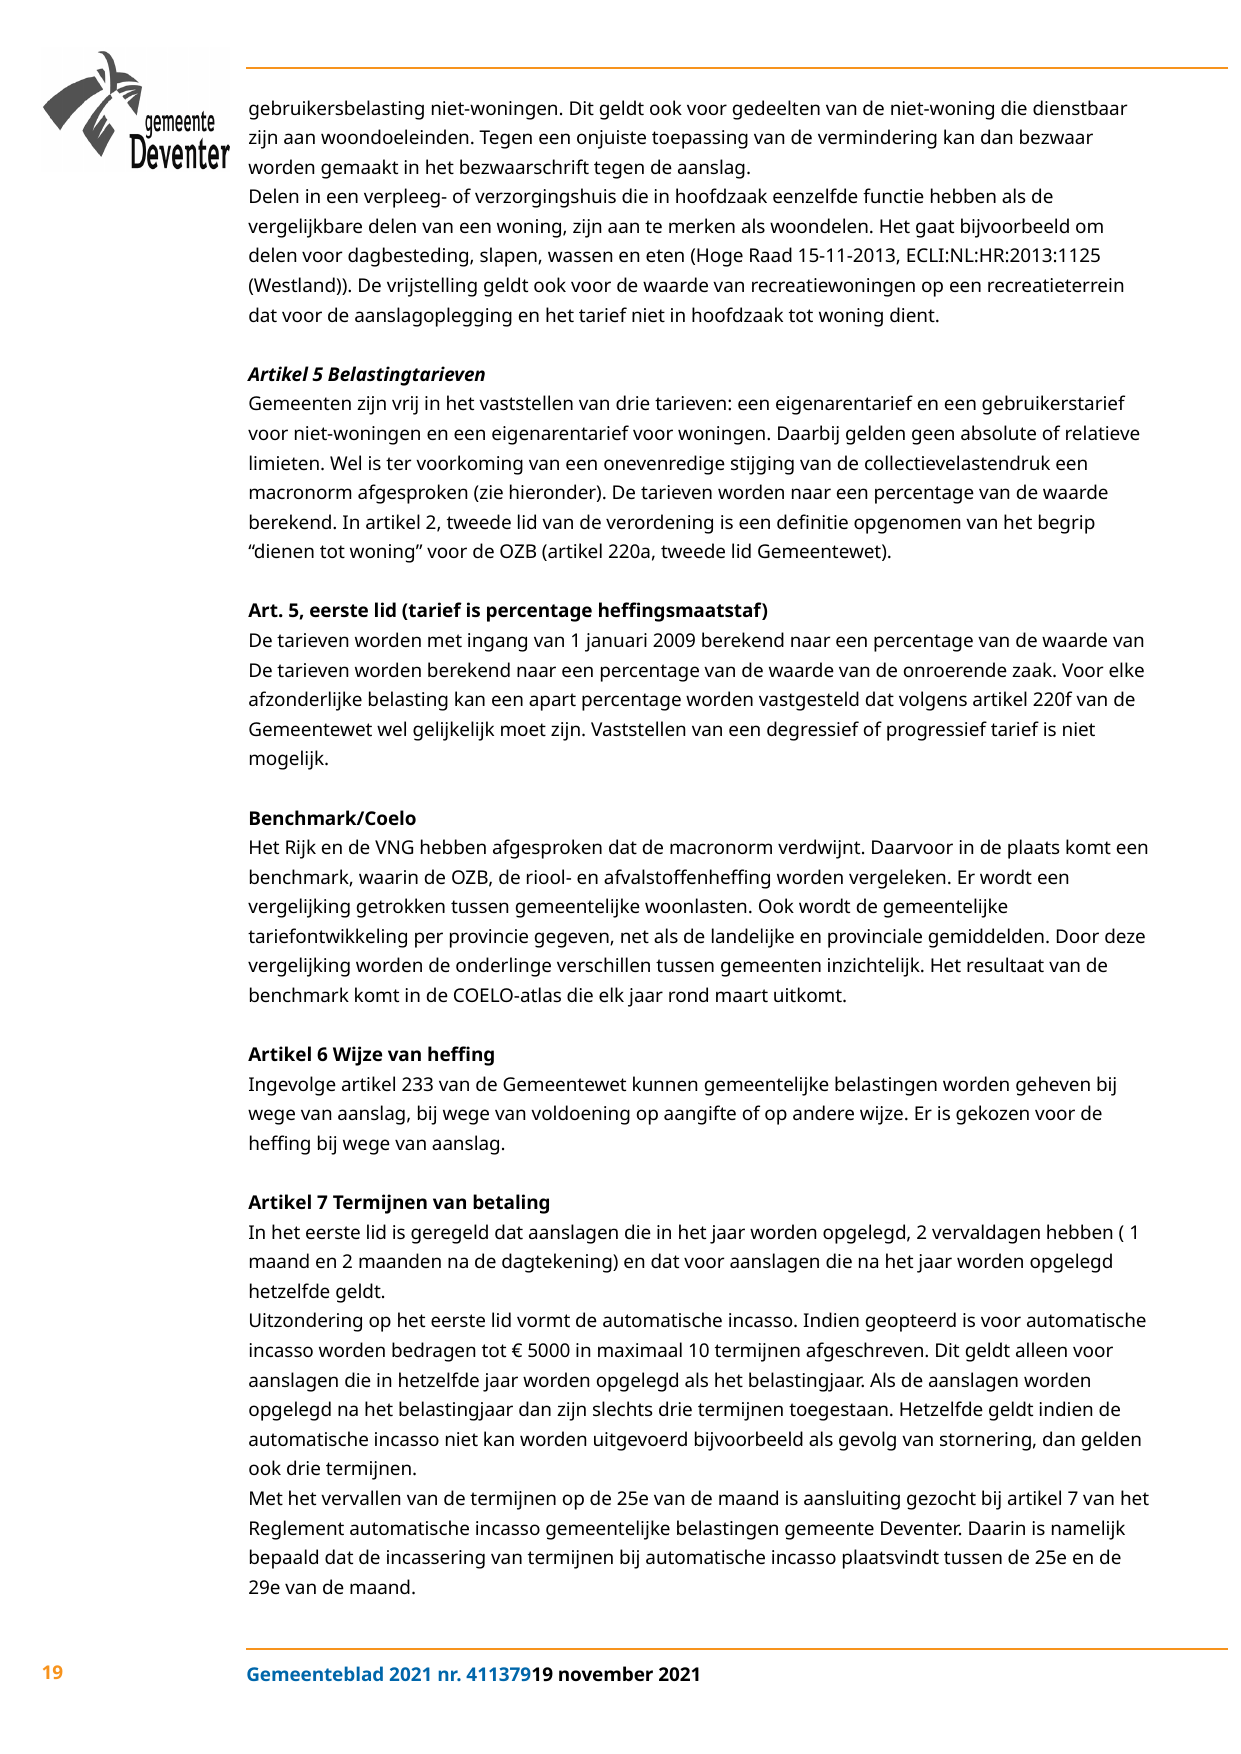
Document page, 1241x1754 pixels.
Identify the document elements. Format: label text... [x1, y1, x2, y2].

text Artikel 7 Termijnen van betaling [248, 1189, 1152, 1215]
text Met het vervallen van de termijnen op de 25e van de maand is aansluiting gezocht bij artikel 7 van het Reglement automatische incasso gemeentelijke belastingen gemeente Deventer. Daarin is namelijk bepaald dat de incassering van termijnen bij automatische incasso plaatsvindt tussen de 25e en de 29e van de maand. [248, 1485, 1152, 1600]
text In het eerste lid is geregeld dat aanslagen die in het jaar worden opgelegd, 2 vervaldagen hebben ( 1 maand en 2 maanden na de dagtekening) en dat voor aanslagen die na het jaar worden opgelegd hetzelfde geldt. [248, 1219, 1152, 1304]
text Benchmark/Coelo [248, 805, 1152, 831]
text gebruikersbelasting niet-woningen. Dit geldt ook voor gedeelten van de niet-woning die dienstbaar zijn aan woondoeleinden. Tegen een onjuiste toepassing van de vermindering kan dan bezwaar worden gemaakt in het bezwaarschrift tegen de aanslag. [248, 95, 1152, 180]
text Artikel 5 Belastingtarieven [248, 361, 1152, 387]
text De tarieven worden met ingang van 1 januari 2009 berekend naar een percentage van de waarde van De tarieven worden berekend naar een percentage van de waarde van de onroerende zaak. Voor elke afzonderlijke belasting kan een apart percentage worden vastgesteld dat volgens artikel 220f van de Gemeentewet wel gelijkelijk moet zijn. Vaststellen van een degressief of progressief tarief is niet mogelijk. [248, 627, 1152, 771]
text Art. 5, eerste lid (tarief is percentage heffingsmaatstaf) [248, 598, 1152, 623]
text Gemeenten zijn vrij in het vaststellen van drie tarieven: een eigenarentarief en een gebruikerstarief voor niet-woningen en een eigenarentarief voor woningen. Daarbij gelden geen absolute of relatieve limieten. Wel is ter voorkoming van een onevenredige stijging van de collectievelastendruk een macronorm afgesproken (zie hieronder). De tarieven worden naar een percentage van de waarde berekend. In artikel 2, tweede lid van de verordening is een definitie opgenomen van het begrip “dienen tot woning” voor de OZB (artikel 220a, tweede lid Gemeentewet). [248, 391, 1152, 564]
text Artikel 6 Wijze van heffing [248, 1041, 1152, 1067]
text Het Rijk en de VNG hebben afgesproken dat de macronorm verdwijnt. Daarvoor in de plaats komt een benchmark, waarin de OZB, de riool- en afvalstoffenheffing worden vergeleken. Er wordt een vergelijking getrokken tussen gemeentelijke woonlasten. Ook wordt de gemeentelijke tariefontwikkeling per provincie gegeven, net als de landelijke en provinciale gemiddelden. Door deze vergelijking worden de onderlinge verschillen tussen gemeenten inzichtelijk. Het resultaat van de benchmark komt in de COELO-atlas die elk jaar rond maart uitkomt. [248, 834, 1152, 1008]
text Delen in een verpleeg- of verzorgingshuis die in hoofdzaak eenzelfde functie hebben als de vergelijkbare delen van een woning, zijn aan te merken als woondelen. Het gaat bijvoorbeeld om delen voor dagbesteding, slapen, wassen en eten (Hoge Raad 15-11-2013, ECLI:NL:HR:2013:1125 (Westland)). De vrijstelling geldt ook voor de waarde van recreatiewoningen op een recreatieterrein dat voor de aanslagoplegging en het tarief niet in hoofdzaak tot woning dient. [248, 183, 1152, 328]
text Ingevolge artikel 233 van de Gemeentewet kunnen gemeentelijke belastingen worden geheven bij wege van aanslag, bij wege van voldoening op aangifte of op andere wijze. Er is gekozen voor de heffing bij wege van aanslag. [248, 1071, 1152, 1156]
text Uitzondering op het eerste lid vormt de automatische incasso. Indien geopteerd is voor automatische incasso worden bedragen tot € 5000 in maximaal 10 termijnen afgeschreven. Dit geldt alleen voor aanslagen die in hetzelfde jaar worden opgelegd als het belastingjaar. Als de aanslagen worden opgelegd na het belastingjaar dan zijn slechts drie termijnen toegestaan. Hetzelfde geldt indien de automatische incasso niet kan worden uitgevoerd bijvoorbeeld als gevolg van stornering, dan gelden ook drie termijnen. [248, 1308, 1152, 1481]
picture [41, 47, 231, 172]
